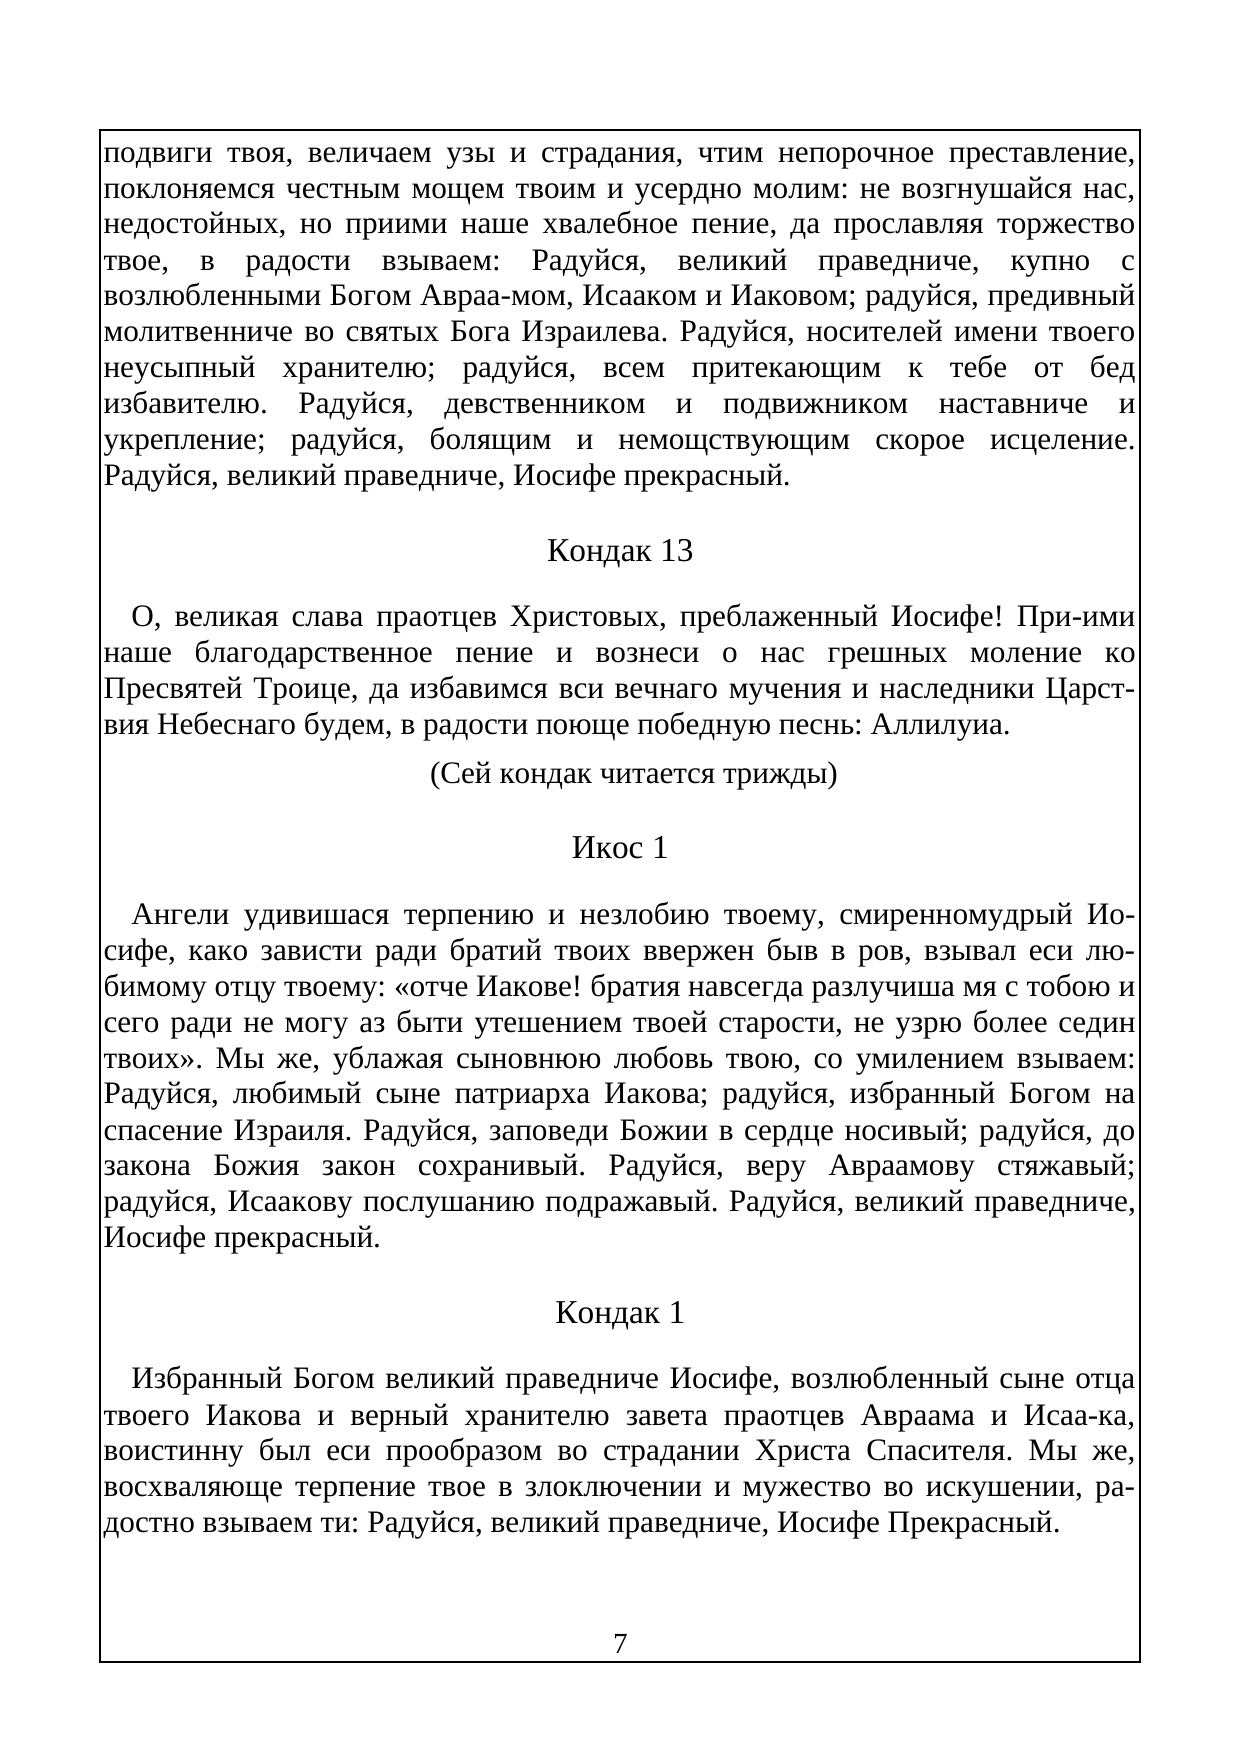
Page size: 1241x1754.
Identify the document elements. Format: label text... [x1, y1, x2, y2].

subtitle Кондак 1 [103, 1292, 1137, 1330]
subtitle Икос 1 [103, 827, 1137, 866]
text Избранный Богом великий праведниче Иосифе, возлюбленный сыне отца твоего Иакова и верный хранителю завета праотцев Авраама и Исаа-ка, воистинну был еси прообразом во страдании Христа Спасителя. Мы же, восхваляюще терпение твое в злоключении и мужество во искушении, ра-достно взываем ти: Радуйся, великий праведниче, Иосифе Прекрасный. [103, 1360, 1137, 1539]
text подвиги твоя, величаем узы и страдания, чтим непорочное преставление, поклоняемся честным мощем твоим и усердно молим: не возгнушайся нас, недостойных, но приими наше хвалебное пение, да прославляя торжество твое, в радости взываем: Радуйся, великий праведниче, купно с возлюбленными Богом Авраа-мом, Исааком и Иаковом; радуйся, предивный молитвенниче во святых Бога Израилева. Радуйся, носителей имени твоего неусыпный хранителю; радуйся, всем притекающим к тебе от бед избавителю. Радуйся, девственником и подвижником наставниче и укрепление; радуйся, болящим и немощствующим скорое исцеление. Радуйся, великий праведниче, Иосифе прекрасный. [103, 133, 1137, 492]
text (Сей кондак читается трижды) [103, 754, 1137, 790]
text О, великая слава праотцев Христовых, преблаженный Иосифе! При-ими наше благодарственное пение и вознеси о нас грешных моление ко Пресвятей Троице, да избавимся вси вечнаго мучения и наследники Царст-вия Небеснаго будем, в радости поюще победную песнь: Аллилуиа. [103, 598, 1137, 741]
subtitle Кондак 13 [103, 530, 1137, 568]
text Ангели удивишася терпению и незлобию твоему, смиренномудрый Ио-сифе, како зависти ради братий твоих ввержен быв в ров, взывал еси лю-бимому отцу твоему: «отче Иакове! братия навсегда разлучиша мя с тобою и сего ради не могу аз быти утешением твоей старости, не узрю более седин твоих». Мы же, ублажая сыновнюю любовь твою, со умилением взываем: Радуйся, любимый сыне патриарха Иакова; радуйся, избранный Богом на спасение Израиля. Радуйся, заповеди Божии в сердце носивый; радуйся, до закона Божия закон сохранивый. Радуйся, веру Авраамову стяжавый; радуйся, Исаакову послушанию подражавый. Радуйся, великий праведниче, Иосифе прекрасный. [103, 895, 1137, 1254]
